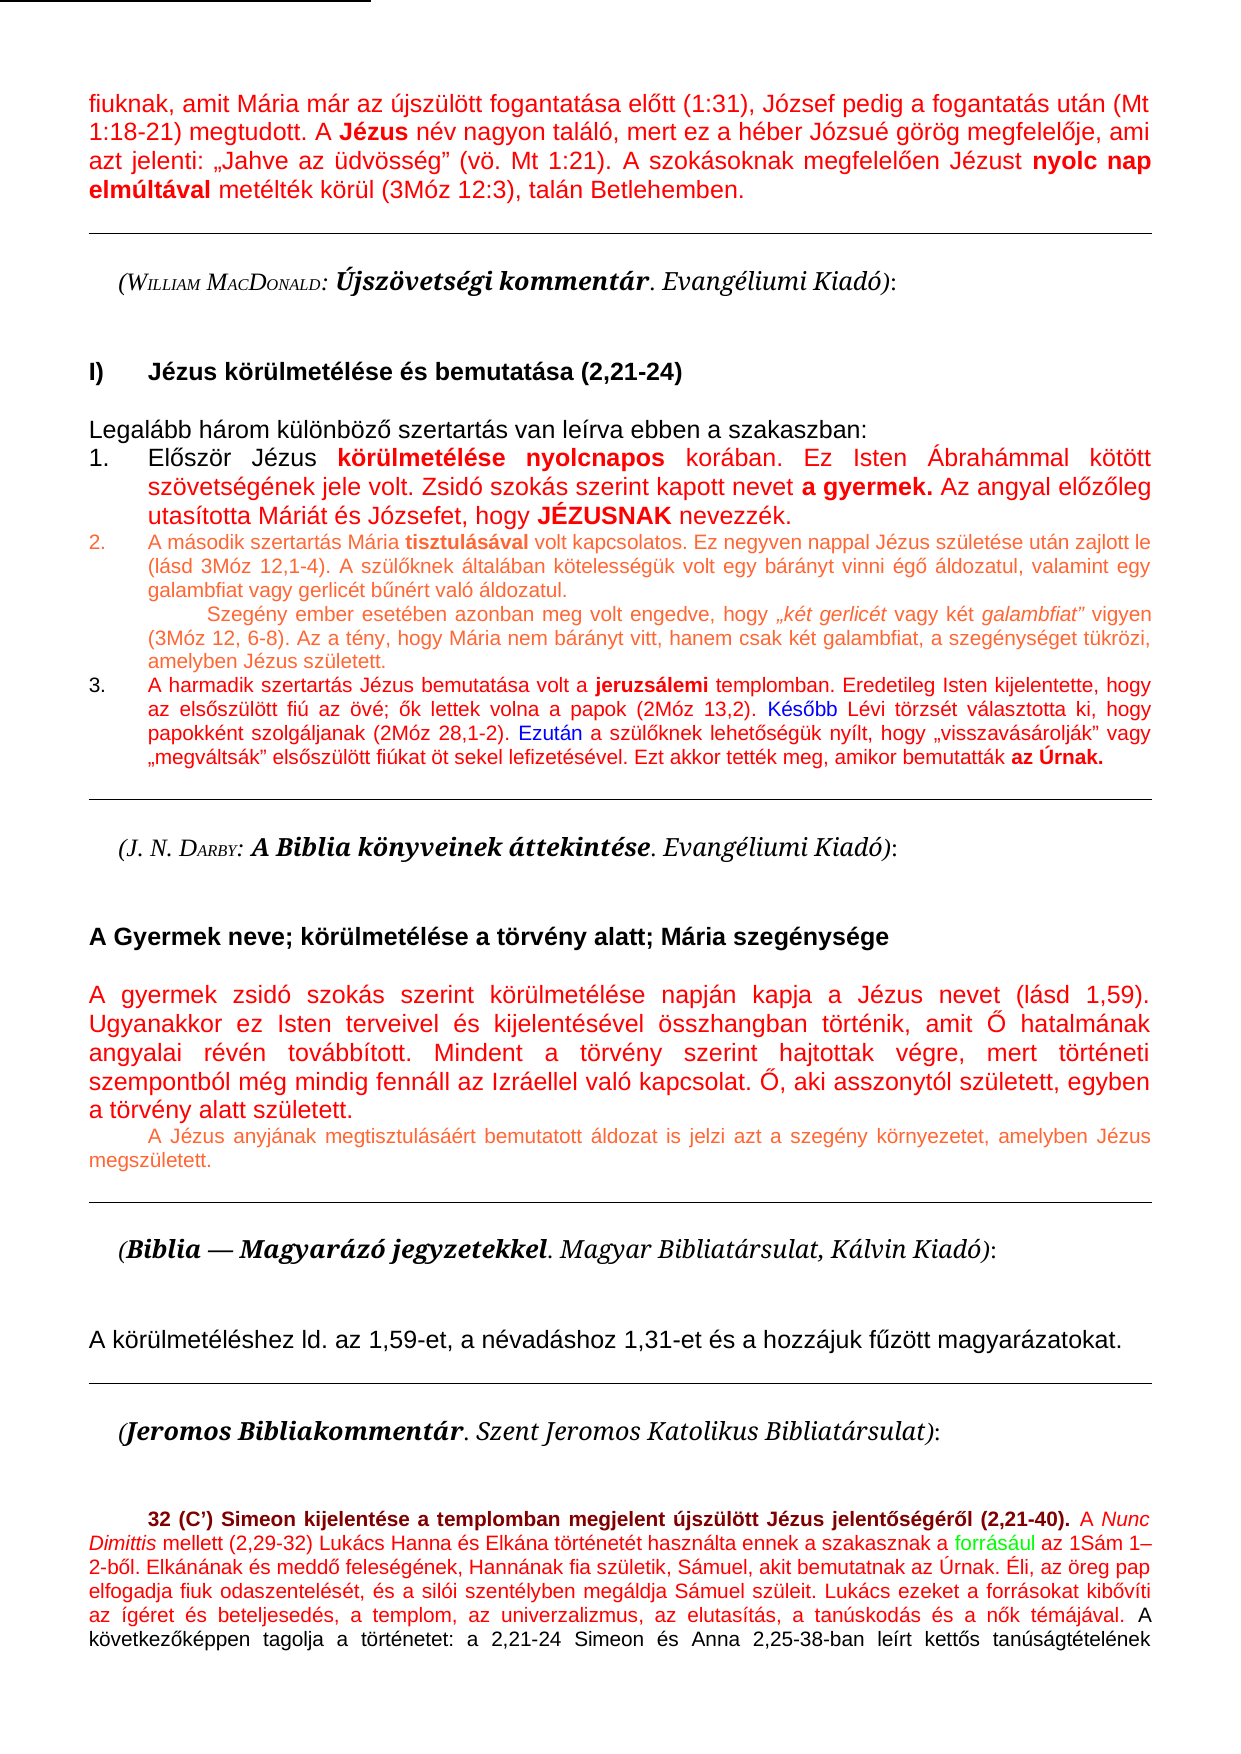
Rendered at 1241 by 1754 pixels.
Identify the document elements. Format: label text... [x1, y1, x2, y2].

text A körülmetéléshez ld. az 1,59-et, a névadáshoz 1,31-et és a hozzájuk fűzött magyarázatokat. [88, 1325, 1152, 1354]
text (J. N. Darby: A Biblia könyveinek áttekintése. Evangéliumi Kiadó): [88, 800, 1152, 893]
text Szegény ember esetében azonban meg volt engedve, hogy „két gerlicét vagy két galambfiat” vigyen (3Móz 12, 6-8). Az a tény, hogy Mária nem bárányt vitt, hanem csak két galambfiat, a szegénységet tükrözi, amelyben Jézus született. [148, 602, 1152, 673]
text A gyermek zsidó szokás szerint körülmetélése napján kapja a Jézus nevet (lásd 1,59). Ugyanakkor ez Isten terveivel és kijelentésével összhangban történik, amit Ő hatalmának angyalai révén továbbított. Mindent a törvény szerint hajtottak végre, mert történeti szempontból még mindig fennáll az Izráellel való kapcsolat. Ő, aki asszonytól született, egyben a törvény alatt született. [88, 980, 1152, 1124]
text A Gyermek neve; körülmetélése a törvény alatt; Mária szegénysége [88, 922, 1152, 951]
text (Biblia — Magyarázó jegyzetekkel. Magyar Bibliatársulat, Kálvin Kiadó): [88, 1203, 1152, 1296]
text 32 (C’) Simeon kijelentése a templomban megjelent újszülött Jézus jelentőségéről (2,21-40). A Nunc Dimittis mellett (2,29-32) Lukács Hanna és Elkána történetét használta ennek a szakasznak a forrásául az 1Sám 1–2-ből. Elkánának és meddő feleségének, Hannának fia születik, Sámuel, akit bemutatnak az Úrnak. Éli, az öreg pap elfogadja fiuk odaszentelését, és a silói szentélyben megáldja Sámuel szüleit. Lukács ezeket a forrásokat kibővíti az ígéret és beteljesedés, a templom, az univerzalizmus, az elutasítás, a tanúskodás és a nők témájával. A következőképpen tagolja a történetet: a 2,21-24 Simeon és Anna 2,25-38-ban leírt kettős tanúságtételének [88, 1507, 1152, 1650]
text 1. Először Jézus körülmetélése nyolcnapos korában. Ez Isten Ábrahámmal kötött szövetségének jele volt. Zsidó szokás szerint kapott nevet a gyermek. Az angyal előzőleg utasította Máriát és Józsefet, hogy JÉZUSNAK nevezzék. [88, 443, 1152, 530]
text 3. A harmadik szertartás Jézus bemutatása volt a jeruzsálemi templomban. Eredetileg Isten kijelentette, hogy az elsőszülött fiú az övé; ők lettek volna a papok (2Móz 13,2). Később Lévi törzsét választotta ki, hogy papokként szolgáljanak (2Móz 28,1-2). Ezután a szülőknek lehetőségük nyílt, hogy „visszavásárolják” vagy „megváltsák” elsőszülött fiúkat öt sekel lefizetésével. Ezt akkor tették meg, amikor bemutatták az Úrnak. [88, 673, 1152, 769]
text (Jeromos Bibliakommentár. Szent Jeromos Katolikus Bibliatársulat): [88, 1384, 1152, 1477]
text A Jézus anyjának megtisztulásáért bemutatott áldozat is jelzi azt a szegény környezetet, amelyben Jézus megszületett. [88, 1124, 1152, 1172]
text Legalább három különböző szertartás van leírva ebben a szakaszban: [88, 415, 1152, 443]
text 2. A második szertartás Mária tisztulásával volt kapcsolatos. Ez negyven nappal Jézus születése után zajlott le (lásd 3Móz 12,1-4). A szülőknek általában kötelességük volt egy bárányt vinni égő áldozatul, valamint egy galambfiat vagy gerlicét bűnért való áldozatul. [88, 530, 1152, 602]
text (William MacDonald: Újszövetségi kommentár. Evangéliumi Kiadó): [88, 234, 1152, 327]
text I) Jézus körülmetélése és bemutatása (2,21-24) [88, 356, 1152, 385]
text fiuknak, amit Mária már az újszülött fogantatása előtt (1:31), József pedig a fogantatás után (Mt 1:18-21) megtudott. A Jézus név nagyon találó, mert ez a héber Józsué görög megfelelője, ami azt jelenti: „Jahve az üdvösség” (vö. Mt 1:21). A szokásoknak megfelelően Jézust nyolc nap elmúltával metélték körül (3Móz 12:3), talán Betlehemben. [88, 88, 1152, 203]
